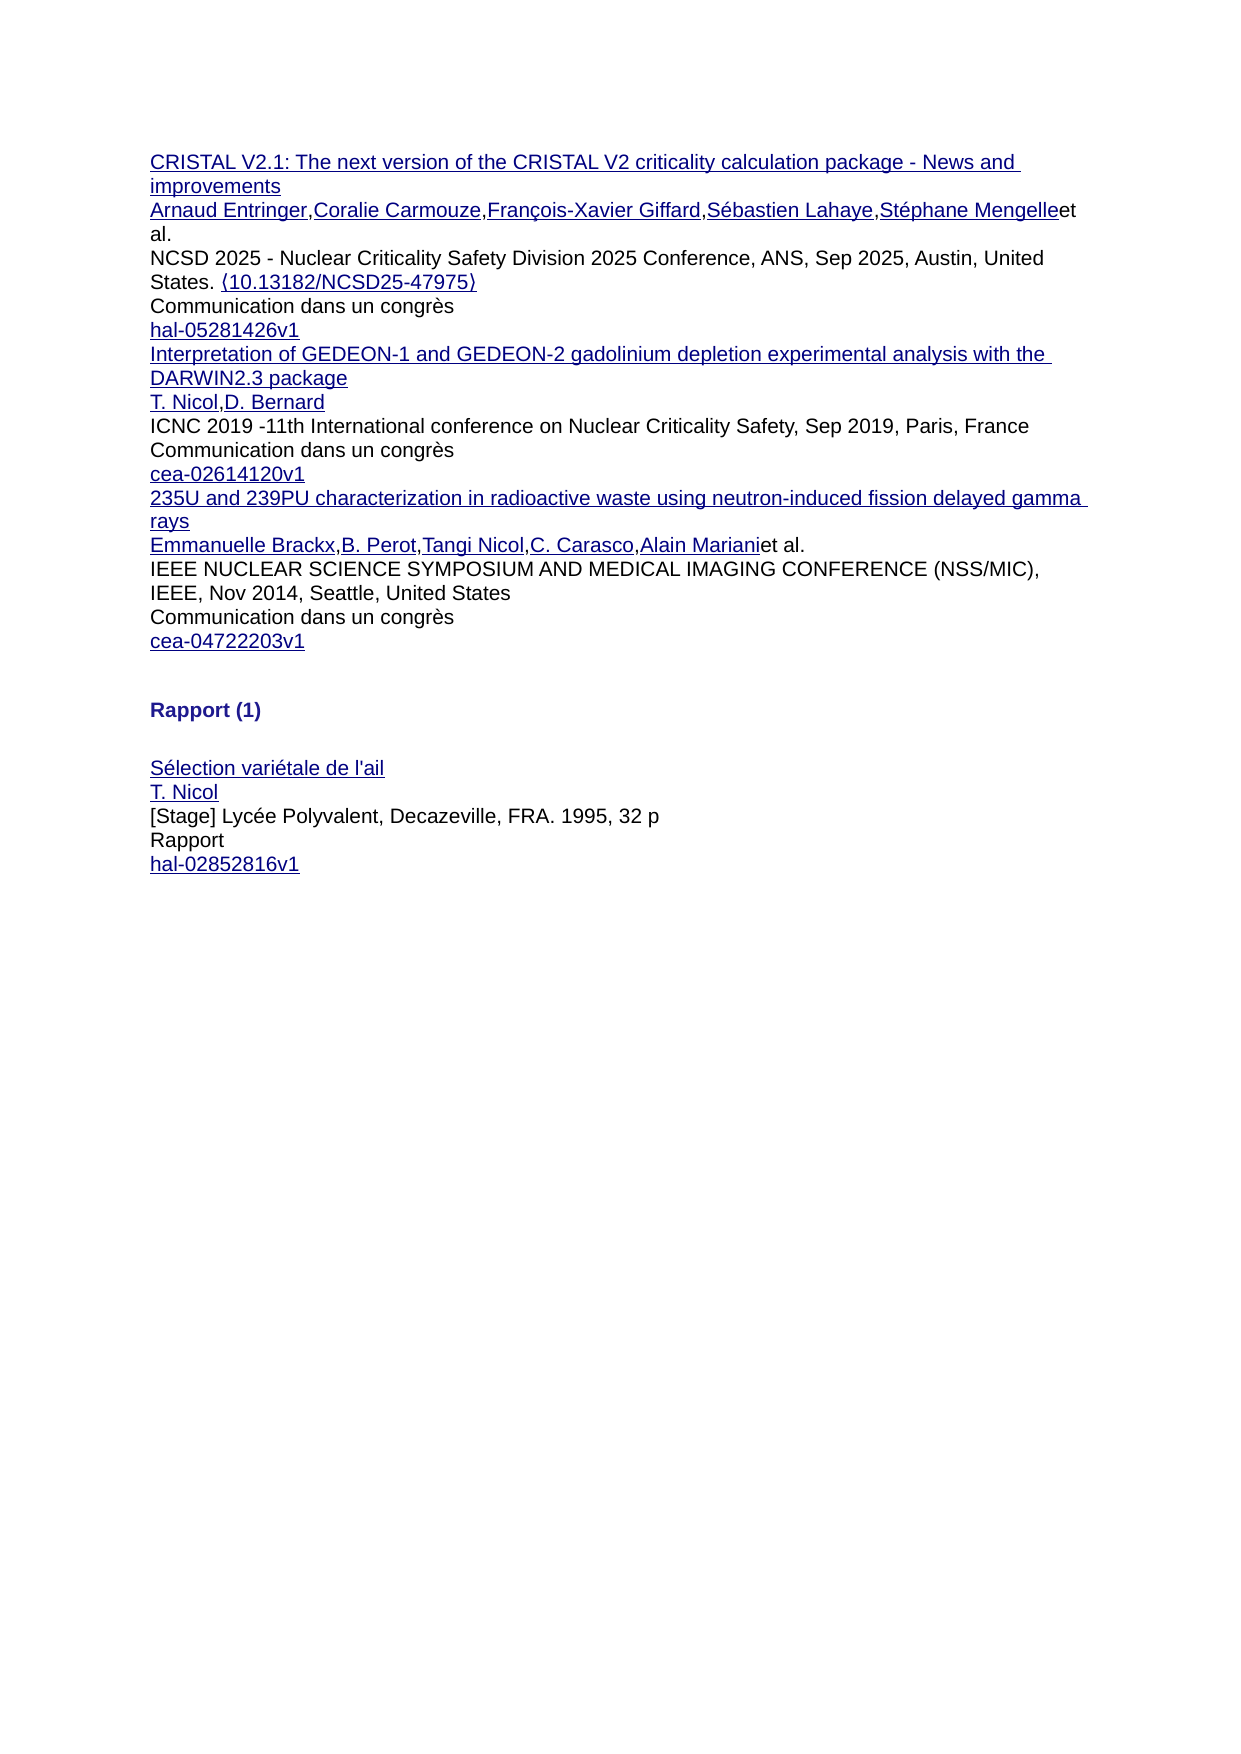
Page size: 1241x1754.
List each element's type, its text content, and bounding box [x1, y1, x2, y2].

table_cell 235U and 239PU characterization in radioactive waste using neutron-induced fission delayed gamma rays Emmanuelle Brackx,B. Perot,Tangi Nicol,C. Carasco,Alain Marianiet al. IEEE NUCLEAR SCIENCE SYMPOSIUM AND MEDICAL IMAGING CONFERENCE (NSS/MIC), IEEE, Nov 2014, Seattle, United States Communication dans un congrès cea-04722203v1 [150, 485, 1090, 653]
subtitle Rapport (1) [150, 698, 1090, 722]
table_cell Interpretation of GEDEON-1 and GEDEON-2 gadolinium depletion experimental analysis with the DARWIN2.3 package T. Nicol,D. Bernard ICNC 2019 -11th International conference on Nuclear Criticality Safety, Sep 2019, Paris, France Communication dans un congrès cea-02614120v1 [150, 342, 1090, 485]
table_header CRISTAL V2.1: The next version of the CRISTAL V2 criticality calculation package - News and improvements Arnaud Entringer,Coralie Carmouze,François-Xavier Giffard,Sébastien Lahaye,Stéphane Mengelleet al. NCSD 2025 - Nuclear Criticality Safety Division 2025 Conference, ANS, Sep 2025, Austin, United States. ⟨10.13182/NCSD25-47975⟩ Communication dans un congrès hal-05281426v1 [150, 150, 1090, 342]
table_header Sélection variétale de l'ail T. Nicol [Stage] Lycée Polyvalent, Decazeville, FRA. 1995, 32 p Rapport hal-02852816v1 [150, 756, 1090, 876]
